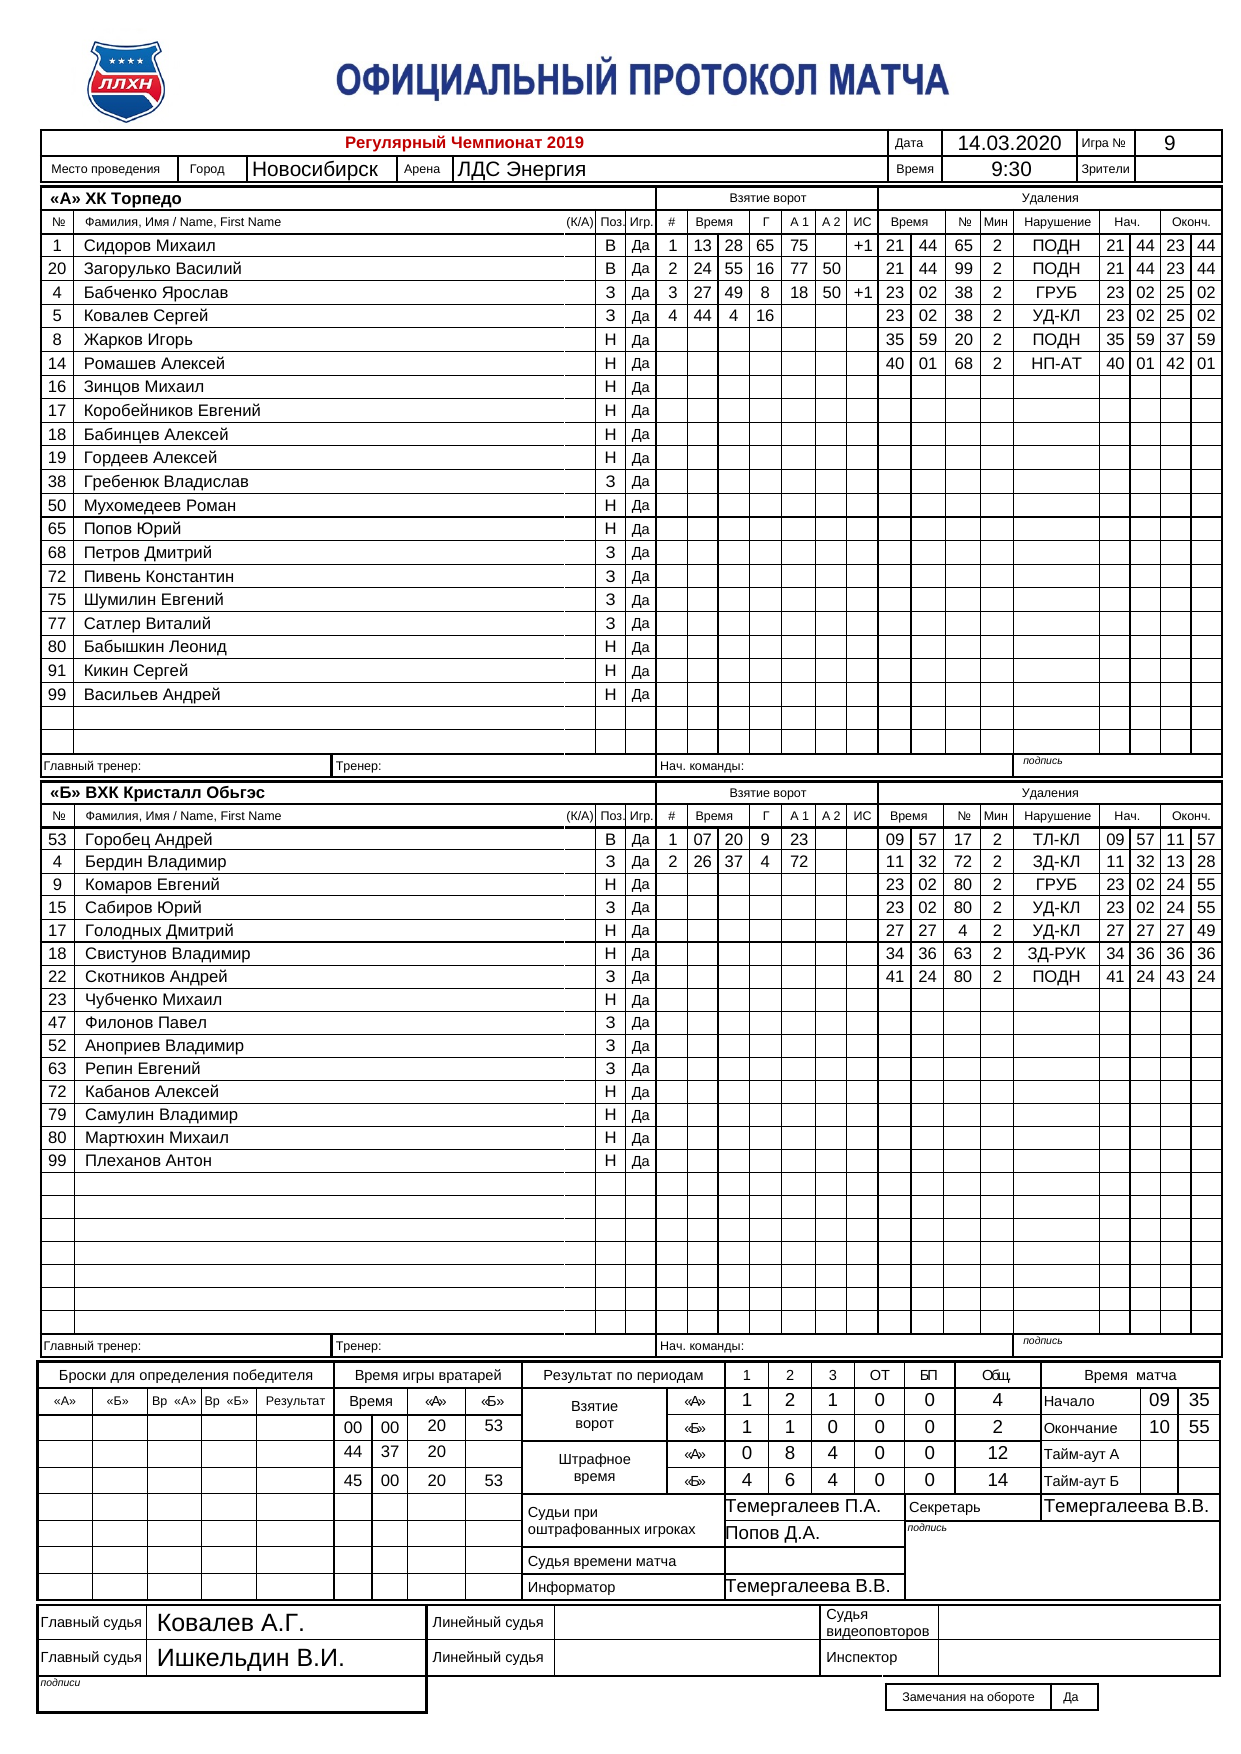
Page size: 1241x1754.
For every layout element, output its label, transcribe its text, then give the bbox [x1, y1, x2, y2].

table_cell Начало [1042, 1389, 1140, 1413]
table_cell 35 [879, 328, 910, 351]
table_cell [257, 1547, 333, 1573]
table_cell 23 [879, 281, 910, 303]
table_cell [782, 1196, 815, 1218]
table_cell Бабченко Ярослав [74, 281, 564, 303]
table_cell 23 [1100, 281, 1129, 303]
table_cell 24 [1161, 896, 1190, 918]
table_cell [1161, 423, 1190, 445]
table_cell [782, 636, 815, 658]
table_cell [782, 588, 815, 611]
table_cell [1131, 588, 1160, 611]
table_cell [816, 989, 846, 1011]
table_cell [981, 588, 1013, 611]
table_cell [719, 1196, 749, 1218]
table_cell [879, 1311, 910, 1333]
table_cell [93, 1547, 147, 1573]
table_cell [944, 1311, 980, 1333]
table_cell [946, 541, 980, 564]
table_cell [879, 636, 910, 658]
table_cell [1192, 588, 1221, 611]
table_header 3 [812, 1363, 854, 1387]
table_cell +1 [847, 235, 877, 256]
table_cell 65 [750, 235, 781, 256]
table_cell [42, 1311, 74, 1333]
table_header Общ. [956, 1363, 1040, 1387]
table_cell [981, 1288, 1013, 1310]
table_cell [626, 1288, 655, 1310]
table_cell [1192, 423, 1221, 445]
table_cell 32 [1131, 850, 1160, 872]
table_cell 18 [42, 943, 74, 964]
table_cell [1192, 1288, 1221, 1310]
table_cell З [596, 850, 625, 872]
table_cell А 1 [782, 805, 815, 826]
table_cell Горобец Андрей [75, 829, 564, 849]
table_cell [1192, 1265, 1221, 1287]
table_cell Да [626, 399, 655, 422]
table_cell [565, 1196, 595, 1218]
table_cell 6 [769, 1468, 811, 1493]
table_cell 24 [1161, 874, 1190, 895]
table_cell [626, 730, 655, 753]
table_cell [719, 565, 749, 587]
table_cell [750, 896, 781, 918]
table_cell [39, 1468, 92, 1493]
table_cell [626, 1196, 655, 1218]
table_cell 09 [879, 829, 910, 849]
table_cell [1100, 1150, 1129, 1172]
table_cell [981, 1150, 1013, 1172]
table_cell Ишкельдин В.И. [147, 1640, 425, 1675]
table_cell ПОДН [1014, 257, 1099, 280]
table_cell [1161, 376, 1190, 398]
table_cell [596, 1288, 625, 1310]
table_cell [1014, 376, 1099, 398]
table_cell 4 [812, 1442, 854, 1467]
table_cell [750, 1311, 781, 1333]
table_cell [847, 829, 877, 849]
table_cell подписи [39, 1677, 425, 1711]
table_cell [1192, 1173, 1221, 1195]
table_cell [946, 494, 980, 516]
table_cell Новосибирск [248, 157, 396, 181]
table_cell 99 [42, 1150, 74, 1172]
table_cell [1192, 376, 1221, 398]
table_cell [719, 518, 749, 540]
table_cell 80 [42, 1127, 74, 1149]
table_cell [879, 565, 910, 587]
table_cell [750, 989, 781, 1011]
table_cell [782, 352, 815, 374]
table_cell [1131, 1058, 1160, 1079]
table_cell 2 [981, 235, 1013, 256]
table_cell [981, 636, 1013, 658]
table_cell 00 [373, 1416, 407, 1440]
table_cell [1100, 1104, 1129, 1126]
table_cell [202, 1468, 256, 1493]
table_cell [847, 446, 877, 469]
table_cell [981, 1311, 1013, 1333]
table_cell «Б» [668, 1468, 724, 1493]
table_cell [847, 920, 877, 941]
table_cell 9 [750, 829, 781, 849]
table_cell 24 [1131, 966, 1160, 987]
table_cell [1014, 1311, 1099, 1333]
table_cell [816, 850, 846, 872]
table_cell 44 [912, 235, 945, 256]
table_cell Нарушение [1014, 211, 1099, 233]
table_cell [912, 446, 945, 469]
table_cell [1192, 636, 1221, 658]
table_cell Г [750, 211, 781, 233]
table_cell [565, 989, 595, 1011]
table_cell Н [596, 1150, 625, 1172]
table_cell [750, 423, 781, 445]
table_cell [1161, 470, 1190, 493]
table_cell [750, 730, 781, 753]
table_cell [816, 1173, 846, 1195]
table_cell [912, 518, 945, 540]
table_cell [946, 376, 980, 398]
table_cell [981, 541, 1013, 564]
table_cell [782, 1127, 815, 1149]
table_cell [782, 1219, 815, 1241]
table_cell № [42, 211, 73, 233]
table_cell [657, 1196, 687, 1218]
table_cell 02 [912, 305, 945, 327]
table_cell [626, 707, 655, 729]
table_cell [202, 1574, 256, 1599]
table_cell З [596, 612, 625, 634]
table_cell Н [596, 1127, 625, 1149]
table_cell [657, 1265, 687, 1287]
table_cell Да [626, 612, 655, 634]
table_cell [1161, 989, 1190, 1011]
table_cell 27 [1131, 920, 1160, 941]
table_cell 16 [750, 305, 781, 327]
table_cell Да [626, 588, 655, 611]
table_cell [565, 943, 595, 964]
table_cell 27 [688, 281, 717, 303]
table_cell 59 [912, 328, 945, 351]
table_cell Н [596, 920, 625, 941]
table_cell Г [750, 805, 781, 826]
table_cell З [596, 896, 625, 918]
table_cell 0 [905, 1468, 954, 1493]
table_cell [782, 399, 815, 422]
table_cell 44 [1192, 257, 1221, 280]
table_cell [1131, 1242, 1160, 1264]
table_cell [1161, 588, 1190, 611]
table_header Время игры вратарей [335, 1363, 521, 1387]
table_cell ПОДН [1014, 328, 1099, 351]
table_cell 22 [42, 966, 74, 987]
table_header Замечания на обороте [887, 1685, 1050, 1709]
table_cell [944, 1150, 980, 1172]
table_cell Да [626, 850, 655, 872]
table_cell [847, 1173, 877, 1195]
table_cell [257, 1441, 333, 1467]
table_cell [688, 352, 717, 374]
table_cell [879, 494, 910, 516]
table_cell [1161, 1265, 1190, 1287]
table_cell 72 [782, 850, 815, 872]
table_cell [782, 874, 815, 895]
table_cell А 2 [816, 805, 846, 826]
table_cell [565, 257, 595, 280]
table_cell 23 [1161, 235, 1190, 256]
table_cell [879, 1150, 910, 1172]
table_cell 0 [905, 1389, 954, 1413]
table_cell [719, 1012, 749, 1033]
table_cell [1014, 1081, 1099, 1103]
table_cell [912, 1288, 943, 1310]
table_cell 0 [905, 1415, 954, 1440]
table_cell [657, 1058, 687, 1079]
table_cell [750, 470, 781, 493]
table_cell 34 [1100, 943, 1129, 964]
table_cell 4 [42, 281, 73, 303]
table_cell [1131, 1150, 1160, 1172]
table_cell Ковалев Сергей [74, 305, 564, 327]
table_cell [565, 352, 595, 374]
table_cell [1161, 659, 1190, 682]
table_cell Темергалеева В.В. [726, 1575, 904, 1599]
table_cell Филонов Павел [75, 1012, 564, 1033]
table_cell [946, 588, 980, 611]
table_cell [466, 1574, 521, 1599]
table_cell Информатор [523, 1575, 724, 1599]
table_cell [148, 1441, 201, 1467]
table_cell 8 [750, 281, 781, 303]
table_cell [408, 1521, 465, 1546]
table_cell [782, 518, 815, 540]
table_cell Игр. [626, 805, 655, 826]
table_cell [782, 423, 815, 445]
table_cell 0 [855, 1415, 904, 1440]
table_cell [688, 920, 717, 941]
table_cell [148, 1574, 201, 1599]
table_cell Н [596, 423, 625, 445]
table_cell [1161, 683, 1190, 706]
table_header «Б» ВХК Кристалл Обьгэс [42, 783, 655, 803]
table_cell [719, 1288, 749, 1310]
table_cell 21 [879, 257, 910, 280]
table_cell [688, 446, 717, 469]
table_cell [257, 1494, 333, 1520]
table_cell [816, 730, 846, 753]
table_cell Да [626, 328, 655, 351]
table_cell Да [626, 1058, 655, 1079]
table_cell Вр «А» [148, 1389, 201, 1413]
table_cell [1131, 1104, 1160, 1126]
table_cell [148, 1416, 201, 1440]
table_cell [816, 1150, 846, 1172]
table_cell 26 [688, 850, 717, 872]
table_cell [1192, 399, 1221, 422]
table_cell Линейный судья [428, 1640, 554, 1675]
table_cell [657, 1242, 687, 1264]
table_cell В [596, 257, 625, 280]
table_cell [688, 1150, 717, 1172]
table_cell Да [626, 352, 655, 374]
table_cell [565, 446, 595, 469]
table_cell [879, 399, 910, 422]
table_cell [42, 1288, 74, 1310]
table_cell [719, 352, 749, 374]
table_cell 15 [42, 896, 74, 918]
table_cell [879, 1127, 910, 1149]
table_cell Фамилия, Имя / Name, First Name [74, 211, 565, 233]
table_cell 57 [1131, 829, 1160, 849]
table_cell [257, 1574, 333, 1599]
table_cell [1014, 1012, 1099, 1033]
table_cell [816, 1058, 846, 1079]
table_cell З [596, 305, 625, 327]
table_cell Главный судья [39, 1640, 146, 1675]
table_cell [626, 1265, 655, 1287]
table_cell [565, 659, 595, 682]
table_cell [1100, 1288, 1129, 1310]
table_cell [596, 1265, 625, 1287]
table_cell [879, 730, 910, 753]
table_cell [565, 850, 595, 872]
table_cell [944, 1265, 980, 1287]
table_cell 36 [1131, 943, 1160, 964]
table_cell Да [626, 376, 655, 398]
table_cell 23 [879, 874, 910, 895]
table_cell [688, 541, 717, 564]
table_cell [847, 1265, 877, 1287]
table_cell [1100, 494, 1129, 516]
table_cell [847, 1127, 877, 1149]
table_cell [335, 1547, 371, 1573]
table_cell [688, 1104, 717, 1126]
table_cell [1131, 446, 1160, 469]
table_cell [981, 446, 1013, 469]
table_cell [93, 1494, 147, 1520]
table_cell [1014, 494, 1099, 516]
table_cell [565, 1104, 595, 1126]
table_cell [1100, 1127, 1129, 1149]
table_cell [816, 829, 846, 849]
table_cell [719, 943, 749, 964]
table_cell [39, 1416, 92, 1440]
table_cell Да [626, 659, 655, 682]
table_cell [565, 470, 595, 493]
table_cell [912, 707, 945, 729]
table_cell ТЛ-КЛ [1014, 829, 1099, 849]
table_cell [946, 518, 980, 540]
table_cell [912, 730, 945, 753]
table_cell 02 [1131, 874, 1160, 895]
table_cell 4 [42, 850, 74, 872]
table_cell [782, 494, 815, 516]
table_cell УД-КЛ [1014, 896, 1099, 918]
table_cell 20 [408, 1468, 465, 1493]
table_cell [944, 1219, 980, 1241]
table_cell [42, 1219, 74, 1241]
table_cell [202, 1547, 256, 1573]
table_cell [657, 1173, 687, 1195]
table_cell [946, 565, 980, 587]
table_cell [1161, 518, 1190, 540]
table_cell [944, 1104, 980, 1126]
table_cell [879, 541, 910, 564]
table_cell [750, 1173, 781, 1195]
table_cell 17 [42, 399, 73, 422]
table_cell 2 [769, 1389, 811, 1413]
table_cell 00 [373, 1468, 407, 1493]
table_cell Нач. [1100, 805, 1160, 826]
table_cell [782, 470, 815, 493]
table_cell [847, 707, 877, 729]
table_cell 1 [657, 829, 687, 849]
table_cell [93, 1468, 147, 1493]
table_cell [1131, 1081, 1160, 1103]
table_cell [1100, 1058, 1129, 1079]
table_cell Город [179, 157, 246, 181]
table_cell [657, 874, 687, 895]
table_cell Да [626, 1127, 655, 1149]
table_cell [1161, 1150, 1190, 1172]
table_header Да [1052, 1685, 1097, 1709]
table_cell [879, 446, 910, 469]
table_cell [466, 1494, 521, 1520]
table_cell [1161, 1012, 1190, 1033]
table_cell ИС [847, 211, 877, 233]
table_cell [1161, 1058, 1190, 1079]
table_cell 37 [719, 850, 749, 872]
table_cell [816, 352, 846, 374]
table_cell [1192, 1219, 1221, 1241]
table_cell [750, 636, 781, 658]
table_cell 27 [912, 920, 943, 941]
table_cell [1014, 541, 1099, 564]
table_cell [657, 494, 687, 516]
table_cell [816, 1311, 846, 1333]
table_cell [1014, 588, 1099, 611]
table_cell [939, 1606, 1219, 1639]
table_cell [726, 1548, 904, 1573]
table_cell 80 [42, 636, 73, 658]
table_cell [688, 659, 717, 682]
table_cell 0 [905, 1442, 954, 1467]
table_cell [75, 1288, 564, 1310]
table_cell [981, 518, 1013, 540]
table_cell [1192, 518, 1221, 540]
table_cell [879, 376, 910, 398]
table_cell [1014, 1196, 1099, 1218]
table_cell № [944, 805, 980, 826]
table_cell [1014, 1150, 1099, 1172]
table_cell [688, 1173, 717, 1195]
table_cell 5 [42, 305, 73, 327]
table_cell [847, 683, 877, 706]
table_cell 35 [1100, 328, 1129, 351]
table_cell [782, 1081, 815, 1103]
table_cell [1100, 1311, 1129, 1333]
table_cell [657, 446, 687, 469]
table_cell [202, 1521, 256, 1546]
table_cell Время [688, 805, 749, 826]
table_cell Н [596, 399, 625, 422]
table_cell Свистунов Владимир [75, 943, 564, 964]
table_cell [719, 1311, 749, 1333]
table_cell [1131, 1219, 1160, 1241]
table_cell Судья видеоповторов [821, 1606, 938, 1639]
table_cell 2 [981, 328, 1013, 351]
table_cell [657, 1081, 687, 1103]
table_cell [1131, 1311, 1160, 1333]
table_cell [816, 470, 846, 493]
table_cell [202, 1416, 256, 1440]
table_cell 12 [956, 1442, 1040, 1467]
table_cell Да [626, 257, 655, 280]
table_cell [847, 1242, 877, 1264]
table_cell [1014, 707, 1099, 729]
table_cell Чубченко Михаил [75, 989, 564, 1011]
table_cell [719, 328, 749, 351]
table_cell [879, 518, 910, 540]
table_cell [816, 376, 846, 398]
table_cell [688, 518, 717, 540]
table_cell [981, 399, 1013, 422]
table_cell [1100, 636, 1129, 658]
table_cell 2 [981, 896, 1013, 918]
table_cell [719, 920, 749, 941]
table_cell [981, 565, 1013, 587]
table_cell 2 [956, 1415, 1040, 1440]
table_cell [847, 1219, 877, 1241]
table_cell 1 [726, 1389, 768, 1413]
table_cell [148, 1547, 201, 1573]
table_cell Да [626, 470, 655, 493]
table_cell [1100, 1012, 1129, 1033]
table_cell НП-АТ [1014, 352, 1099, 374]
table_cell Ромашев Алексей [74, 352, 564, 374]
table_cell [981, 1196, 1013, 1218]
table_cell [719, 376, 749, 398]
table_cell [1141, 1468, 1177, 1493]
table_cell [847, 943, 877, 964]
table_cell [688, 494, 717, 516]
table_cell Гребенюк Владислав [74, 470, 564, 493]
table_cell 01 [912, 352, 945, 374]
table_cell 99 [42, 683, 73, 706]
table_cell [565, 281, 595, 303]
table_cell Да [626, 943, 655, 964]
table_cell [1014, 730, 1099, 753]
table_cell [912, 1104, 943, 1126]
table_cell 53 [466, 1468, 521, 1493]
table_cell [1014, 1288, 1099, 1310]
table_cell [1179, 1468, 1219, 1493]
table_cell З [596, 281, 625, 303]
table_cell [42, 1173, 74, 1195]
table_cell [1014, 1058, 1099, 1079]
table_cell [750, 874, 781, 895]
table_cell Главный тренер: [42, 1335, 330, 1356]
table_cell [1100, 1196, 1129, 1218]
table_cell Н [596, 659, 625, 682]
table_cell 53 [42, 829, 74, 849]
table_cell [847, 1150, 877, 1172]
table_cell 28 [719, 235, 749, 256]
table_cell 13 [1161, 850, 1190, 872]
table_cell 44 [1192, 235, 1221, 256]
table_cell УД-КЛ [1014, 920, 1099, 941]
table_cell 2 [981, 305, 1013, 327]
table_header Броски для определения победителя [39, 1363, 333, 1387]
table_cell [1192, 683, 1221, 706]
table_cell [93, 1521, 147, 1546]
table_cell +1 [847, 281, 877, 303]
table_cell 20 [408, 1416, 465, 1440]
table_cell 44 [688, 305, 717, 327]
table_cell 07 [688, 829, 717, 849]
table_cell [883, 1677, 1220, 1681]
table_cell [719, 659, 749, 682]
table_cell [1100, 1219, 1129, 1241]
table_cell [1131, 376, 1160, 398]
table_cell Да [626, 896, 655, 918]
table_cell [782, 376, 815, 398]
table_cell [750, 1081, 781, 1103]
table_cell [596, 1242, 625, 1264]
table_cell [719, 966, 749, 987]
table_cell [565, 235, 595, 256]
table_cell [148, 1468, 201, 1493]
table_cell 50 [816, 281, 846, 303]
table_cell [657, 1219, 687, 1241]
table_cell [1192, 989, 1221, 1011]
table_header Удаления [879, 188, 1221, 209]
table_cell Главный тренер: [42, 755, 330, 776]
table_cell [944, 1242, 980, 1264]
table_cell [981, 707, 1013, 729]
table_cell [981, 1035, 1013, 1057]
table_cell 4 [956, 1389, 1040, 1413]
table_cell [373, 1547, 407, 1573]
table_cell Мин [981, 211, 1013, 233]
table_cell [719, 896, 749, 918]
table_cell [816, 683, 846, 706]
table_cell [1192, 1127, 1221, 1149]
table_cell [981, 1219, 1013, 1241]
table_cell [719, 683, 749, 706]
table_cell [1131, 494, 1160, 516]
table_cell Да [626, 1150, 655, 1172]
table_cell Результат [257, 1389, 333, 1413]
table_cell [688, 1265, 717, 1287]
table_cell [879, 423, 910, 445]
table_cell [782, 920, 815, 941]
table_cell [782, 989, 815, 1011]
table_cell 09 [1100, 829, 1129, 849]
table_cell [782, 612, 815, 634]
table_cell [1100, 423, 1129, 445]
table_cell [816, 518, 846, 540]
table_cell [1131, 1196, 1160, 1218]
table_cell [1100, 1081, 1129, 1103]
table_cell 72 [42, 1081, 74, 1103]
table_cell 36 [1161, 943, 1190, 964]
table_cell [879, 588, 910, 611]
table_cell [750, 1196, 781, 1218]
table_cell [657, 1104, 687, 1126]
table_cell Ковалев А.Г. [147, 1606, 425, 1639]
table_cell ПОДН [1014, 235, 1099, 256]
table_cell 34 [879, 943, 910, 964]
table_cell [782, 1242, 815, 1264]
table_cell Да [626, 1035, 655, 1057]
table_cell [750, 943, 781, 964]
table_cell [1136, 157, 1221, 181]
table_cell Место проведения [42, 157, 177, 181]
table_cell [719, 1104, 749, 1126]
table_cell [1014, 470, 1099, 493]
table_cell [750, 1150, 781, 1172]
table_cell Да [626, 423, 655, 445]
table_cell [596, 1219, 625, 1241]
table_cell 02 [1131, 896, 1160, 918]
table_cell [688, 874, 717, 895]
table_cell [750, 1058, 781, 1079]
table_cell [657, 896, 687, 918]
table_cell [1100, 730, 1129, 753]
table_cell Арена [398, 157, 452, 181]
table_cell 47 [42, 1012, 74, 1033]
table_cell 57 [912, 829, 943, 849]
table_cell [750, 399, 781, 422]
table_cell [719, 1173, 749, 1195]
table_cell 21 [1100, 257, 1129, 280]
table_cell [1192, 494, 1221, 516]
table_cell Н [596, 376, 625, 398]
table_cell [657, 588, 687, 611]
table_cell [912, 1035, 943, 1057]
table_cell 20 [42, 257, 73, 280]
table_cell [816, 659, 846, 682]
table_cell [1161, 1219, 1190, 1241]
table_cell [719, 1081, 749, 1103]
table_cell [565, 1242, 595, 1264]
table_cell [202, 1441, 256, 1467]
table_cell [946, 730, 980, 753]
table_cell [847, 376, 877, 398]
table_cell [626, 1219, 655, 1241]
table_cell [816, 1081, 846, 1103]
table_cell [657, 920, 687, 941]
table_cell Да [626, 1012, 655, 1033]
table_cell [565, 328, 595, 351]
table_cell [1192, 1035, 1221, 1057]
table_cell [719, 588, 749, 611]
table_cell [74, 730, 564, 753]
table_cell [782, 1311, 815, 1333]
table_cell 42 [1161, 352, 1190, 374]
table_cell [1100, 1173, 1129, 1195]
table_cell 80 [944, 896, 980, 918]
table_cell 18 [782, 281, 815, 303]
table_cell «А» [39, 1389, 92, 1413]
table_cell [565, 399, 595, 422]
table_cell [1099, 1682, 1220, 1711]
table_cell [688, 707, 717, 729]
table_cell [847, 1012, 877, 1033]
table_cell 68 [42, 541, 73, 564]
table_cell [1100, 989, 1129, 1011]
table_cell Да [626, 966, 655, 987]
table_cell Репин Евгений [75, 1058, 564, 1079]
table_cell 18 [42, 423, 73, 445]
table_cell [981, 423, 1013, 445]
table_cell Голодных Дмитрий [75, 920, 564, 941]
table_cell [816, 1035, 846, 1057]
table_cell Бердин Владимир [75, 850, 564, 872]
table_cell [1100, 1242, 1129, 1264]
table_cell 38 [42, 470, 73, 493]
table_cell [657, 352, 687, 374]
table_cell Судья времени матча [523, 1548, 724, 1573]
table_cell УД-КЛ [1014, 305, 1099, 327]
table_cell [816, 612, 846, 634]
table_cell Зрители [1078, 157, 1134, 181]
table_cell З [596, 966, 625, 987]
table_cell [782, 1288, 815, 1310]
table_cell Н [596, 1081, 625, 1103]
table_cell 27 [1100, 920, 1129, 941]
table_cell [688, 1127, 717, 1149]
table_cell [42, 1196, 74, 1218]
table_cell [565, 588, 595, 611]
table_cell подпись [906, 1522, 1219, 1599]
table_cell [782, 683, 815, 706]
table_cell Плеханов Антон [75, 1150, 564, 1172]
table_cell Да [626, 920, 655, 941]
table_cell [946, 636, 980, 658]
table_cell [565, 874, 595, 895]
table_cell Зинцов Михаил [74, 376, 564, 398]
table_cell [847, 612, 877, 634]
table_cell [688, 612, 717, 634]
table_cell [596, 1196, 625, 1218]
table_cell ЗД-КЛ [1014, 850, 1099, 872]
table_cell [750, 612, 781, 634]
table_cell [565, 541, 595, 564]
table_cell [688, 1196, 717, 1218]
table_cell [657, 328, 687, 351]
table_cell [847, 423, 877, 445]
table_cell [39, 1574, 92, 1599]
table_cell [719, 1058, 749, 1079]
table_cell Оконч. [1161, 805, 1221, 826]
table_cell З [596, 1058, 625, 1079]
table_cell [816, 707, 846, 729]
table_cell [565, 1288, 595, 1310]
table_cell ГРУБ [1014, 874, 1099, 895]
table_cell 17 [944, 829, 980, 849]
table_cell [847, 850, 877, 872]
table_cell [946, 659, 980, 682]
table_cell [946, 707, 980, 729]
table_cell [750, 1288, 781, 1310]
table_cell [750, 588, 781, 611]
table_cell 0 [855, 1442, 904, 1467]
table_cell подпись [1014, 755, 1221, 776]
table_cell [1192, 1058, 1221, 1079]
table_cell Поз. [596, 211, 625, 233]
table_cell [719, 423, 749, 445]
table_cell [946, 683, 980, 706]
table_cell 27 [1161, 920, 1190, 941]
table_cell [1161, 1127, 1190, 1149]
table_cell [1131, 518, 1160, 540]
table_cell 55 [719, 257, 749, 280]
table_cell [847, 494, 877, 516]
table_cell 24 [912, 966, 943, 987]
table_cell 23 [42, 989, 74, 1011]
table_cell В [596, 235, 625, 256]
table_cell ЗД-РУК [1014, 943, 1099, 964]
table_cell А 1 [782, 211, 815, 233]
table_cell [565, 1265, 595, 1287]
table_cell [782, 328, 815, 351]
table_cell [1131, 1012, 1160, 1033]
table_cell 72 [42, 565, 73, 587]
table_cell 4 [726, 1468, 768, 1493]
table_cell [688, 1012, 717, 1033]
table_cell [912, 1196, 943, 1218]
table_cell [42, 730, 73, 753]
table_cell [565, 1081, 595, 1103]
table_cell [847, 328, 877, 351]
table_cell [1161, 446, 1190, 469]
table_cell [946, 470, 980, 493]
table_cell [816, 1012, 846, 1033]
table_cell [657, 1035, 687, 1057]
table_cell Штрафное время [523, 1442, 666, 1493]
table_cell [944, 989, 980, 1011]
table_cell [657, 565, 687, 587]
table_cell [1131, 470, 1160, 493]
table_cell Загорулько Василий [74, 257, 564, 280]
table_cell [428, 1677, 882, 1711]
table_cell [981, 470, 1013, 493]
table_cell [1014, 989, 1099, 1011]
table_cell [373, 1494, 407, 1520]
table_cell 72 [944, 850, 980, 872]
table_cell [719, 730, 749, 753]
table_cell [1192, 541, 1221, 564]
table_cell Да [626, 541, 655, 564]
table_cell Да [626, 565, 655, 587]
table_cell [657, 1311, 687, 1333]
table_cell Судьи при оштрафованных игроках [523, 1495, 724, 1546]
table_cell [944, 1058, 980, 1079]
table_cell 38 [946, 305, 980, 327]
table_cell 36 [1192, 943, 1221, 964]
table_cell Гордеев Алексей [74, 446, 564, 469]
table_cell [1100, 707, 1129, 729]
table_cell 3 [657, 281, 687, 303]
table_cell 68 [946, 352, 980, 374]
table_cell 1 [726, 1415, 768, 1440]
table_cell [1192, 1104, 1221, 1126]
table_cell 9 [42, 874, 74, 895]
table_cell [1014, 446, 1099, 469]
table_cell [912, 376, 945, 398]
table_cell [750, 1219, 781, 1241]
table_cell [847, 1311, 877, 1333]
table_cell Время [335, 1389, 407, 1413]
table_cell [816, 1288, 846, 1310]
table_cell [1192, 612, 1221, 634]
table_cell Да [626, 874, 655, 895]
table_cell [688, 588, 717, 611]
table_cell Н [596, 518, 625, 540]
table_cell [1014, 636, 1099, 658]
table_cell [1192, 1242, 1221, 1264]
table_cell [565, 829, 595, 849]
table_cell [1161, 1035, 1190, 1057]
table_cell [1014, 565, 1099, 587]
table_cell 49 [1192, 920, 1221, 941]
table_cell Да [626, 683, 655, 706]
table_cell Поз. [596, 805, 625, 826]
table_cell 8 [42, 328, 73, 351]
table_cell [847, 730, 877, 753]
table_cell [816, 1265, 846, 1287]
table_cell 1 [42, 235, 73, 256]
table_cell [981, 1081, 1013, 1103]
table_cell [565, 494, 595, 516]
table_cell [42, 1242, 74, 1264]
table_cell [1161, 730, 1190, 753]
table_cell [1014, 1127, 1099, 1149]
table_cell [466, 1521, 521, 1546]
table_cell 0 [855, 1389, 904, 1413]
table_cell [879, 612, 910, 634]
table_cell 37 [1161, 328, 1190, 351]
table_cell [939, 1640, 1219, 1675]
table_cell [688, 565, 717, 587]
table_cell [879, 1219, 910, 1241]
table_cell Темергалеева В.В. [1042, 1495, 1219, 1520]
table_cell Н [596, 636, 625, 658]
table_cell [847, 659, 877, 682]
table_cell Сидоров Михаил [74, 235, 564, 256]
table_cell [750, 446, 781, 469]
table_cell 4 [719, 305, 749, 327]
table_cell [816, 399, 846, 422]
table_cell [1014, 399, 1099, 422]
table_cell [847, 399, 877, 422]
table_cell [912, 494, 945, 516]
table_cell [39, 1494, 92, 1520]
table_cell [1131, 989, 1160, 1011]
table_cell 65 [946, 235, 980, 256]
table_cell [782, 1265, 815, 1287]
table_cell З [596, 565, 625, 587]
table_cell [565, 730, 595, 753]
table_cell Темергалеев П.А. [726, 1495, 904, 1520]
table_cell Время [879, 805, 943, 826]
table_cell [847, 565, 877, 587]
table_cell [719, 1265, 749, 1287]
table_cell Оконч. [1161, 211, 1221, 233]
table_cell [565, 1012, 595, 1033]
table_cell [565, 920, 595, 941]
table_cell [1014, 659, 1099, 682]
table_cell [1100, 376, 1129, 398]
table_cell 14 [42, 352, 73, 374]
table_cell [719, 494, 749, 516]
table_header 1 [726, 1363, 768, 1387]
table_cell [1192, 659, 1221, 682]
table_cell [1014, 683, 1099, 706]
table_cell [688, 1311, 717, 1333]
table_cell [912, 683, 945, 706]
table_cell [688, 896, 717, 918]
table_cell Время [889, 157, 941, 181]
table_cell 77 [782, 257, 815, 280]
table_cell Да [626, 1081, 655, 1103]
table_cell [373, 1574, 407, 1599]
table_cell [626, 1311, 655, 1333]
table_cell 2 [981, 966, 1013, 987]
table_cell [1161, 1104, 1190, 1126]
table_cell [912, 541, 945, 564]
table_cell Да [626, 829, 655, 849]
table_cell Н [596, 328, 625, 351]
table_cell [1100, 518, 1129, 540]
table_cell [719, 989, 749, 1011]
table_cell ЛДС Энергия [454, 157, 887, 181]
table_cell [981, 1173, 1013, 1195]
table_cell [657, 376, 687, 398]
table_cell [148, 1521, 201, 1546]
table_cell [408, 1547, 465, 1573]
table_cell [1014, 1265, 1099, 1287]
table_cell 35 [1179, 1389, 1219, 1413]
table_cell [912, 1081, 943, 1103]
table_cell [879, 1196, 910, 1218]
table_cell [1100, 659, 1129, 682]
table_cell [39, 1441, 92, 1467]
table_cell 11 [1100, 850, 1129, 872]
table_cell [1100, 399, 1129, 422]
table_cell [1131, 707, 1160, 729]
table_cell [981, 730, 1013, 753]
table_cell [782, 1035, 815, 1057]
table_cell 20 [946, 328, 980, 351]
table_cell «А» [668, 1442, 724, 1467]
table_cell [981, 1104, 1013, 1126]
table_cell Н [596, 874, 625, 895]
table_cell Жарков Игорь [74, 328, 564, 351]
table_cell [981, 376, 1013, 398]
table_cell [946, 446, 980, 469]
table_cell 0 [812, 1415, 854, 1440]
table_cell 4 [657, 305, 687, 327]
table_cell 23 [1100, 896, 1129, 918]
table_cell [782, 966, 815, 987]
table_cell 75 [782, 235, 815, 256]
table_cell [750, 518, 781, 540]
table_cell [750, 328, 781, 351]
table_cell 2 [981, 943, 1013, 964]
table_cell З [596, 541, 625, 564]
table_cell Васильев Андрей [74, 683, 564, 706]
table_cell 2 [981, 352, 1013, 374]
table_cell [879, 1012, 910, 1033]
table_cell [1161, 636, 1190, 658]
table_cell Нач. команды: [657, 755, 1012, 776]
table_cell 27 [879, 920, 910, 941]
table_header Регулярный Чемпионат 2019 [42, 131, 887, 155]
table_cell [719, 1035, 749, 1057]
table_cell Аноприев Владимир [75, 1035, 564, 1057]
table_cell Сатлер Виталий [74, 612, 564, 634]
table_cell [39, 1521, 92, 1546]
table_cell 50 [42, 494, 73, 516]
table_cell [816, 874, 846, 895]
table_cell [946, 423, 980, 445]
table_cell 2 [981, 920, 1013, 941]
table_cell Н [596, 943, 625, 964]
table_cell [782, 305, 815, 327]
table_cell Секретарь [906, 1495, 1040, 1520]
table_cell [565, 1150, 595, 1172]
table_cell [944, 1012, 980, 1033]
table_cell [750, 565, 781, 587]
table_cell [657, 730, 687, 753]
table_cell [944, 1288, 980, 1310]
table_cell [981, 659, 1013, 682]
table_cell [847, 541, 877, 564]
table_cell [782, 730, 815, 753]
table_cell [750, 1265, 781, 1287]
table_cell 23 [1100, 305, 1129, 327]
table_cell [657, 423, 687, 445]
table_cell 79 [42, 1104, 74, 1126]
table_cell [657, 943, 687, 964]
table_cell [39, 1547, 92, 1573]
table_cell [657, 636, 687, 658]
table_cell Мин [981, 805, 1013, 826]
table_cell [847, 989, 877, 1011]
table_header ОТ [855, 1363, 904, 1387]
table_cell Вр «Б» [202, 1389, 256, 1413]
table_cell [1131, 683, 1160, 706]
table_cell [719, 399, 749, 422]
table_cell [816, 235, 846, 256]
table_cell [719, 1219, 749, 1241]
table_cell [75, 1265, 564, 1287]
table_cell Линейный судья [428, 1606, 554, 1639]
table_cell [1014, 518, 1099, 540]
table_cell [816, 541, 846, 564]
table_cell [719, 541, 749, 564]
table_cell [688, 683, 717, 706]
table_cell Тайм-аут А [1042, 1441, 1140, 1467]
table_cell [335, 1494, 371, 1520]
table_cell 00 [335, 1416, 371, 1440]
table_header 14.03.2020 [943, 131, 1076, 155]
table_cell [782, 1058, 815, 1079]
table_cell [879, 707, 910, 729]
table_cell 36 [912, 943, 943, 964]
table_cell [657, 1127, 687, 1149]
table_cell [657, 707, 687, 729]
table_cell [944, 1173, 980, 1195]
table_cell [816, 494, 846, 516]
table_header БП [905, 1363, 954, 1387]
table_cell [1014, 612, 1099, 634]
table_cell 23 [879, 896, 910, 918]
table_cell Попов Д.А. [726, 1521, 904, 1546]
table_cell [688, 423, 717, 445]
table_cell 55 [1192, 896, 1221, 918]
table_cell [750, 683, 781, 706]
table_cell [657, 518, 687, 540]
table_cell № [946, 211, 980, 233]
table_cell [912, 1219, 943, 1241]
table_header Дата [889, 131, 941, 155]
table_cell 1 [812, 1389, 854, 1413]
table_cell Да [626, 305, 655, 327]
table_cell [782, 896, 815, 918]
table_cell 44 [335, 1441, 371, 1467]
table_cell 16 [42, 376, 73, 398]
table_cell [1192, 1311, 1221, 1333]
table_cell [847, 1081, 877, 1103]
table_cell 13 [688, 235, 717, 256]
table_cell [981, 1127, 1013, 1149]
table_cell [912, 612, 945, 634]
table_cell Н [596, 494, 625, 516]
table_cell [657, 399, 687, 422]
table_cell 9:30 [943, 157, 1076, 181]
table_cell 14 [956, 1468, 1040, 1493]
table_cell [1161, 1173, 1190, 1195]
table_cell [596, 1311, 625, 1333]
table_cell 21 [879, 235, 910, 256]
table_cell 23 [879, 305, 910, 327]
table_cell 99 [946, 257, 980, 280]
table_cell [912, 636, 945, 658]
table_cell [816, 896, 846, 918]
table_cell 02 [1131, 305, 1160, 327]
table_header 9 [1136, 131, 1221, 155]
table_cell [688, 1035, 717, 1057]
table_cell Тренер: [333, 1335, 655, 1356]
table_cell [1141, 1441, 1177, 1467]
table_cell 2 [981, 257, 1013, 280]
table_cell [879, 1035, 910, 1057]
table_cell [565, 1219, 595, 1241]
table_cell 59 [1131, 328, 1160, 351]
table_cell [565, 518, 595, 540]
table_cell [912, 1173, 943, 1195]
table_cell [981, 494, 1013, 516]
table_cell [74, 707, 564, 729]
table_cell [565, 683, 595, 706]
table_cell [981, 989, 1013, 1011]
table_cell 11 [879, 850, 910, 872]
table_header Взятие ворот [657, 188, 877, 209]
table_cell [944, 1035, 980, 1057]
table_cell Коробейников Евгений [74, 399, 564, 422]
table_cell [688, 730, 717, 753]
table_cell [912, 1311, 943, 1333]
table_cell Окончание [1042, 1415, 1140, 1440]
table_cell [1179, 1441, 1219, 1467]
table_cell [879, 1173, 910, 1195]
table_cell [816, 565, 846, 587]
table_cell [847, 966, 877, 987]
table_cell Время [879, 211, 945, 233]
table_cell [596, 1173, 625, 1195]
table_cell Фамилия, Имя / Name, First Name [75, 805, 565, 826]
table_cell Сабиров Юрий [75, 896, 564, 918]
table_cell Время [688, 211, 749, 233]
table_cell [565, 1058, 595, 1079]
table_cell [847, 1196, 877, 1218]
table_cell [688, 636, 717, 658]
table_cell [879, 1104, 910, 1126]
table_cell 4 [812, 1468, 854, 1493]
table_cell [912, 1012, 943, 1033]
table_cell Н [596, 989, 625, 1011]
table_cell [626, 1242, 655, 1264]
table_cell Нарушение [1014, 805, 1099, 826]
table_cell [782, 565, 815, 587]
table_cell 44 [912, 257, 945, 280]
table_cell [688, 1219, 717, 1241]
table_header Результат по периодам [523, 1363, 724, 1387]
table_cell [626, 1173, 655, 1195]
table_cell [1131, 1288, 1160, 1310]
table_cell [912, 1242, 943, 1264]
table_cell [335, 1574, 371, 1599]
table_cell 91 [42, 659, 73, 682]
table_cell Да [626, 636, 655, 658]
table_cell [719, 1127, 749, 1149]
table_cell [1161, 1242, 1190, 1264]
table_cell [879, 1242, 910, 1264]
table_cell [912, 423, 945, 445]
table_cell [1131, 1173, 1160, 1195]
table_cell [912, 1127, 943, 1149]
table_cell [912, 588, 945, 611]
table_cell [1100, 1265, 1129, 1287]
table_cell [750, 920, 781, 941]
table_cell [596, 730, 625, 753]
table_cell [944, 1196, 980, 1218]
table_cell Да [626, 281, 655, 303]
table_cell 1 [769, 1415, 811, 1440]
table_cell [75, 1311, 564, 1333]
table_cell [93, 1574, 147, 1599]
table_cell [1192, 565, 1221, 587]
table_cell 37 [373, 1441, 407, 1467]
table_cell 65 [42, 518, 73, 540]
table_cell 59 [1192, 328, 1221, 351]
table_cell 01 [1192, 352, 1221, 374]
table_cell [912, 399, 945, 422]
table_cell Самулин Владимир [75, 1104, 564, 1126]
table_cell (К/А) [565, 211, 595, 233]
table_cell 53 [466, 1416, 521, 1440]
table_cell # [657, 211, 687, 233]
table_cell [816, 305, 846, 327]
table_header 2 [769, 1363, 811, 1387]
table_cell [1100, 446, 1129, 469]
table_cell [879, 1058, 910, 1079]
table_cell 44 [1131, 257, 1160, 280]
table_cell [1161, 612, 1190, 634]
table_cell [657, 541, 687, 564]
table_cell [1100, 541, 1129, 564]
table_cell 17 [42, 920, 74, 941]
table_cell 25 [1161, 305, 1190, 327]
table_cell Инспектор [821, 1640, 938, 1675]
table_cell [657, 1150, 687, 1172]
table_cell Да [626, 446, 655, 469]
table_cell [1131, 565, 1160, 587]
table_cell [847, 896, 877, 918]
table_cell 02 [912, 281, 945, 303]
table_header Время матча [1042, 1363, 1219, 1387]
table_cell [750, 659, 781, 682]
table_cell 23 [1161, 257, 1190, 280]
table_cell 41 [879, 966, 910, 987]
table_cell [596, 707, 625, 729]
table_cell [1192, 1012, 1221, 1033]
table_cell [847, 588, 877, 611]
table_cell [688, 943, 717, 964]
table_cell [408, 1494, 465, 1520]
table_cell [981, 1012, 1013, 1033]
table_cell 2 [981, 850, 1013, 872]
table_cell Тайм-аут Б [1042, 1468, 1140, 1493]
table_cell [912, 565, 945, 587]
table_cell З [596, 1012, 625, 1033]
table_cell [657, 470, 687, 493]
table_cell [782, 1150, 815, 1172]
table_cell 49 [719, 281, 749, 303]
table_cell 16 [750, 257, 781, 280]
table_cell Да [626, 1104, 655, 1126]
table_cell [466, 1547, 521, 1573]
table_header Взятие ворот [657, 783, 877, 803]
table_cell [1192, 1196, 1221, 1218]
table_cell [1131, 423, 1160, 445]
table_cell [816, 943, 846, 964]
table_cell Мухомедеев Роман [74, 494, 564, 516]
table_cell 8 [769, 1442, 811, 1467]
table_cell [750, 1012, 781, 1033]
table_cell [816, 588, 846, 611]
table_cell [816, 1242, 846, 1264]
table_cell [719, 707, 749, 729]
table_cell [750, 376, 781, 398]
table_cell Мартюхин Михаил [75, 1127, 564, 1149]
table_cell [750, 494, 781, 516]
table_cell [565, 707, 595, 729]
table_cell [1014, 1104, 1099, 1126]
table_cell [816, 1219, 846, 1241]
table_cell [93, 1416, 147, 1440]
table_cell [847, 470, 877, 493]
table_cell А 2 [816, 211, 846, 233]
table_cell 21 [1100, 235, 1129, 256]
table_cell 01 [1131, 352, 1160, 374]
table_cell [1161, 565, 1190, 587]
table_cell [257, 1468, 333, 1493]
table_cell [688, 399, 717, 422]
table_cell [912, 989, 943, 1011]
table_cell [750, 1104, 781, 1126]
table_cell [879, 1288, 910, 1310]
table_cell [879, 1265, 910, 1287]
table_cell [719, 470, 749, 493]
table_cell [688, 1058, 717, 1079]
table_cell [1014, 1219, 1099, 1241]
table_cell 44 [1131, 235, 1160, 256]
table_cell [1100, 470, 1129, 493]
table_cell Попов Юрий [74, 518, 564, 540]
table_cell «А» [668, 1389, 724, 1413]
table_cell [1100, 612, 1129, 634]
table_cell [1131, 636, 1160, 658]
table_cell [816, 636, 846, 658]
table_cell [565, 966, 595, 987]
table_cell подпись [1014, 1335, 1221, 1356]
table_cell [555, 1606, 819, 1639]
table_cell 23 [1100, 874, 1129, 895]
table_cell [1192, 446, 1221, 469]
table_cell 02 [912, 874, 943, 895]
table_cell [912, 1265, 943, 1287]
table_cell [565, 1311, 595, 1333]
table_cell [981, 683, 1013, 706]
table_cell [1131, 1127, 1160, 1149]
table_cell Комаров Евгений [75, 874, 564, 895]
table_cell Кикин Сергей [74, 659, 564, 682]
table_cell ПОДН [1014, 966, 1099, 987]
table_cell Тренер: [333, 755, 655, 776]
table_cell [1161, 494, 1190, 516]
table_cell [946, 612, 980, 634]
table_cell 10 [1141, 1415, 1177, 1440]
table_cell 55 [1179, 1415, 1219, 1440]
table_cell 25 [1161, 281, 1190, 303]
table_cell З [596, 1035, 625, 1057]
table_cell [688, 1242, 717, 1264]
table_cell [1192, 470, 1221, 493]
table_cell [944, 1127, 980, 1149]
table_cell «Б» [93, 1389, 147, 1413]
table_cell [75, 1219, 564, 1241]
table_cell В [596, 829, 625, 849]
table_cell 02 [1131, 281, 1160, 303]
table_cell Главный судья [39, 1606, 146, 1639]
table_cell [1161, 1196, 1190, 1218]
table_cell Шумилин Евгений [74, 588, 564, 611]
table_cell [719, 874, 749, 895]
table_cell [719, 1242, 749, 1264]
table_cell [75, 1173, 564, 1195]
table_cell [719, 446, 749, 469]
table_cell [565, 305, 595, 327]
table_cell 32 [912, 850, 943, 872]
table_cell [1014, 1173, 1099, 1195]
table_cell 11 [1161, 829, 1190, 849]
table_cell [1161, 1311, 1190, 1333]
table_cell 40 [1100, 352, 1129, 374]
table_cell [816, 966, 846, 987]
table_cell [565, 423, 595, 445]
table_cell [1192, 1081, 1221, 1103]
table_cell [847, 352, 877, 374]
table_cell # [657, 805, 687, 826]
table_cell [688, 328, 717, 351]
table_cell [1014, 1242, 1099, 1264]
table_cell ГРУБ [1014, 281, 1099, 303]
table_cell [202, 1494, 256, 1520]
table_cell [1161, 1081, 1190, 1103]
table_cell [1131, 541, 1160, 564]
table_cell [565, 1127, 595, 1149]
table_cell [1131, 1265, 1160, 1287]
table_cell [879, 659, 910, 682]
table_cell [912, 470, 945, 493]
table_cell 75 [42, 588, 73, 611]
table_cell [657, 989, 687, 1011]
table_cell [750, 1127, 781, 1149]
table_cell [816, 328, 846, 351]
table_cell [981, 1242, 1013, 1264]
table_cell [816, 446, 846, 469]
table_cell ИС [847, 805, 877, 826]
table_cell 41 [1100, 966, 1129, 987]
table_cell 0 [726, 1442, 768, 1467]
table_cell [782, 1012, 815, 1033]
table_cell [1192, 707, 1221, 729]
table_cell [1100, 1035, 1129, 1057]
table_cell [879, 989, 910, 1011]
table_cell [944, 1081, 980, 1103]
table_cell [93, 1441, 147, 1467]
table_cell [565, 636, 595, 658]
table_cell 40 [879, 352, 910, 374]
table_cell 2 [981, 829, 1013, 849]
table_cell Да [626, 235, 655, 256]
table_cell [688, 376, 717, 398]
table_cell [981, 1058, 1013, 1079]
table_cell «Б» [668, 1415, 724, 1440]
table_cell [565, 1173, 595, 1195]
table_cell [1014, 423, 1099, 445]
table_cell Н [596, 352, 625, 374]
table_cell 57 [1192, 829, 1221, 849]
table_cell [981, 1265, 1013, 1287]
table_cell 28 [1192, 850, 1221, 872]
table_cell 4 [944, 920, 980, 941]
table_cell [657, 1012, 687, 1033]
table_cell [816, 920, 846, 941]
table_cell Бабышкин Леонид [74, 636, 564, 658]
table_cell [1161, 541, 1190, 564]
table_cell 02 [912, 896, 943, 918]
table_cell 02 [1192, 305, 1221, 327]
table_cell [847, 305, 877, 327]
table_cell 2 [981, 874, 1013, 895]
table_cell [750, 966, 781, 987]
table_cell 2 [981, 281, 1013, 303]
table_cell [847, 257, 877, 280]
table_cell (К/А) [565, 805, 595, 826]
table_cell [688, 1288, 717, 1310]
table_cell [466, 1441, 521, 1467]
table_cell 20 [719, 829, 749, 849]
table_cell 09 [1141, 1389, 1177, 1413]
table_cell 19 [42, 446, 73, 469]
table_cell [1131, 399, 1160, 422]
table_header Игра № [1078, 131, 1134, 155]
table_cell [750, 707, 781, 729]
table_cell Да [626, 518, 655, 540]
table_cell Бабинцев Алексей [74, 423, 564, 445]
table_cell [688, 470, 717, 493]
table_cell 23 [782, 829, 815, 849]
table_cell 55 [1192, 874, 1221, 895]
table_cell З [596, 588, 625, 611]
table_cell 02 [1192, 281, 1221, 303]
table_cell [555, 1640, 819, 1675]
table_cell [1100, 565, 1129, 587]
table_cell [1131, 659, 1160, 682]
table_cell [719, 636, 749, 658]
table_cell [42, 1265, 74, 1287]
table_cell [782, 1173, 815, 1195]
table_cell [565, 896, 595, 918]
table_cell [879, 683, 910, 706]
table_cell «Б » [466, 1389, 521, 1413]
table_cell [912, 659, 945, 682]
table_cell Игр. [626, 211, 655, 233]
table_cell [879, 1081, 910, 1103]
table_header Удаления [879, 783, 1221, 803]
table_cell [408, 1574, 465, 1599]
table_cell [782, 541, 815, 564]
table_cell Да [626, 494, 655, 516]
table_cell [816, 1196, 846, 1218]
table_cell 77 [42, 612, 73, 634]
table_cell Скотников Андрей [75, 966, 564, 987]
table_cell 0 [855, 1468, 904, 1493]
table_cell [1161, 707, 1190, 729]
table_cell [847, 518, 877, 540]
table_cell Да [626, 989, 655, 1011]
table_cell [75, 1242, 564, 1264]
table_cell 50 [816, 257, 846, 280]
table_cell [688, 1081, 717, 1103]
table_cell [657, 966, 687, 987]
table_cell [565, 612, 595, 634]
table_cell [148, 1494, 201, 1520]
table_cell [750, 1242, 781, 1264]
table_cell [847, 1035, 877, 1057]
table_cell [719, 1150, 749, 1172]
table_cell [75, 1196, 564, 1218]
table_cell Взятие ворот [523, 1389, 666, 1440]
table_cell [657, 1288, 687, 1310]
table_cell 80 [944, 874, 980, 895]
table_cell [565, 1035, 595, 1057]
table_cell [782, 446, 815, 469]
table_cell [1161, 399, 1190, 422]
table_cell [657, 612, 687, 634]
table_cell 52 [42, 1035, 74, 1057]
table_cell 63 [944, 943, 980, 964]
table_cell [782, 659, 815, 682]
table_cell [657, 659, 687, 682]
table_cell 2 [657, 257, 687, 280]
table_cell [750, 1035, 781, 1057]
table_cell [1161, 1288, 1190, 1310]
table_cell [42, 707, 73, 729]
table_cell [1131, 1035, 1160, 1057]
table_cell [1131, 730, 1160, 753]
table_cell [847, 1288, 877, 1310]
table_cell [1014, 1035, 1099, 1057]
table_cell 24 [688, 257, 717, 280]
table_cell [816, 1127, 846, 1149]
table_cell 63 [42, 1058, 74, 1079]
table_cell [946, 399, 980, 422]
table_cell Нач. команды: [657, 1335, 1012, 1356]
table_cell [879, 470, 910, 493]
table_cell [657, 683, 687, 706]
table_cell 1 [657, 235, 687, 256]
table_cell 2 [657, 850, 687, 872]
table_cell [257, 1416, 333, 1440]
picture [5, 28, 1179, 129]
table_cell Н [596, 446, 625, 469]
table_cell [1192, 1150, 1221, 1172]
table_cell 4 [750, 850, 781, 872]
table_cell [981, 612, 1013, 634]
table_cell [1100, 588, 1129, 611]
table_cell Пивень Константин [74, 565, 564, 587]
table_cell [816, 1104, 846, 1126]
table_cell [257, 1521, 333, 1546]
table_cell Нач. [1100, 211, 1160, 233]
table_cell [912, 1058, 943, 1079]
table_cell [782, 943, 815, 964]
table_cell [847, 874, 877, 895]
table_cell З [596, 470, 625, 493]
table_cell [719, 612, 749, 634]
table_cell [750, 541, 781, 564]
table_cell [816, 423, 846, 445]
table_cell Кабанов Алексей [75, 1081, 564, 1103]
table_cell 45 [335, 1468, 371, 1493]
table_cell 20 [408, 1441, 465, 1467]
table_cell [565, 565, 595, 587]
table_cell [912, 1150, 943, 1172]
table_cell [750, 352, 781, 374]
table_cell [1131, 612, 1160, 634]
table_cell [1192, 730, 1221, 753]
table_cell Петров Дмитрий [74, 541, 564, 564]
table_cell [335, 1521, 371, 1546]
table_cell [373, 1521, 407, 1546]
table_cell 38 [946, 281, 980, 303]
table_cell [1100, 683, 1129, 706]
table_cell [782, 1104, 815, 1126]
table_cell [688, 966, 717, 987]
table_cell 24 [1192, 966, 1221, 987]
table_cell Н [596, 1104, 625, 1126]
table_cell № [42, 805, 74, 826]
table_cell [688, 989, 717, 1011]
table_cell [565, 376, 595, 398]
table_cell Н [596, 683, 625, 706]
table_cell 80 [944, 966, 980, 987]
table_cell [847, 1104, 877, 1126]
table_cell [847, 636, 877, 658]
table_cell «А» [408, 1389, 465, 1413]
table_cell [847, 1058, 877, 1079]
table_cell [782, 707, 815, 729]
table_header «А» ХК Торпедо [42, 188, 655, 209]
table_cell 43 [1161, 966, 1190, 987]
